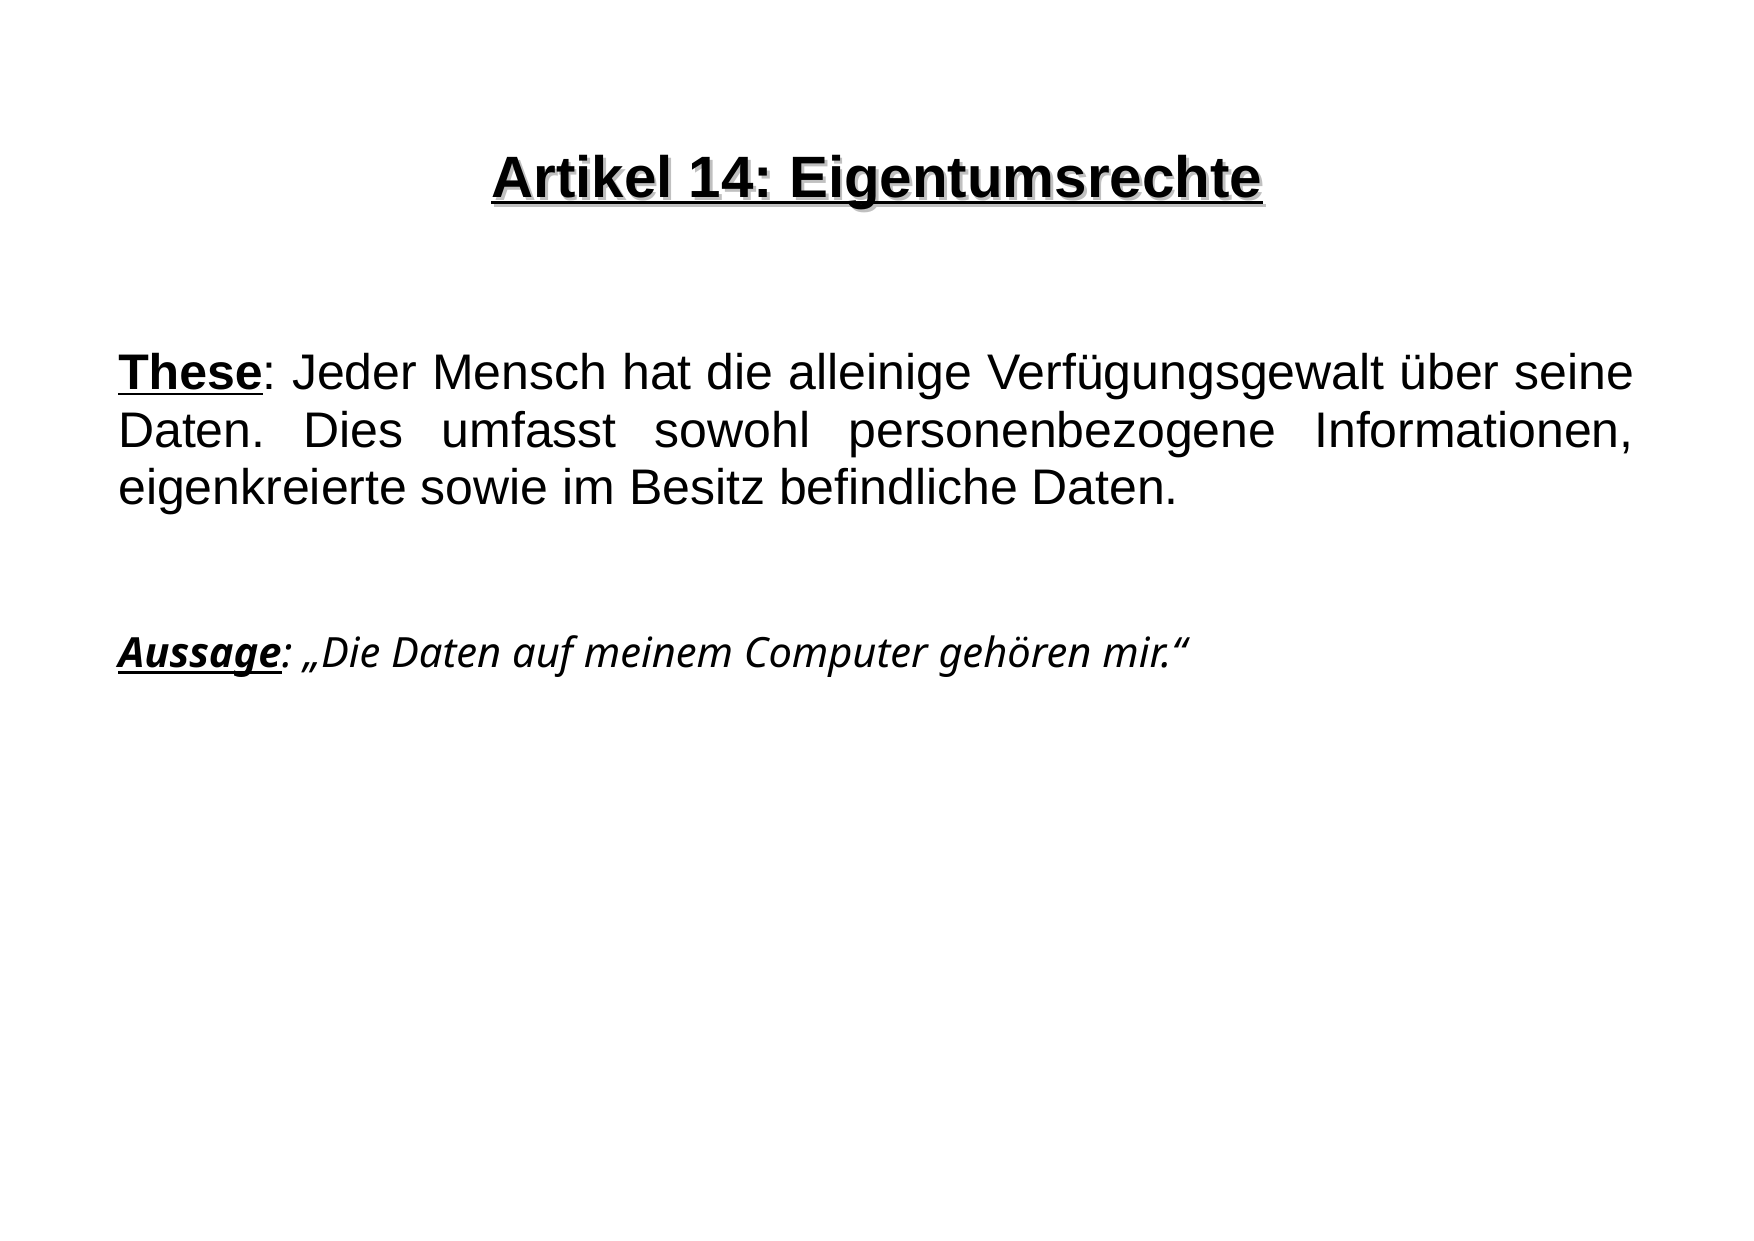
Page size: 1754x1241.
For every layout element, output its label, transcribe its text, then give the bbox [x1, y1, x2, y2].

title Artikel 14: Eigentumsrechte [118, 143, 1636, 210]
subtitle These: Jeder Mensch hat die alleinige Verfügungsgewalt über seine Daten. Dies umfasst sowohl personenbezogene Informationen, eigenkreierte sowie im Besitz befindliche Daten. [118, 343, 1636, 515]
text Aussage: „Die Daten auf meinem Computer gehören mir.“ [118, 623, 1636, 679]
